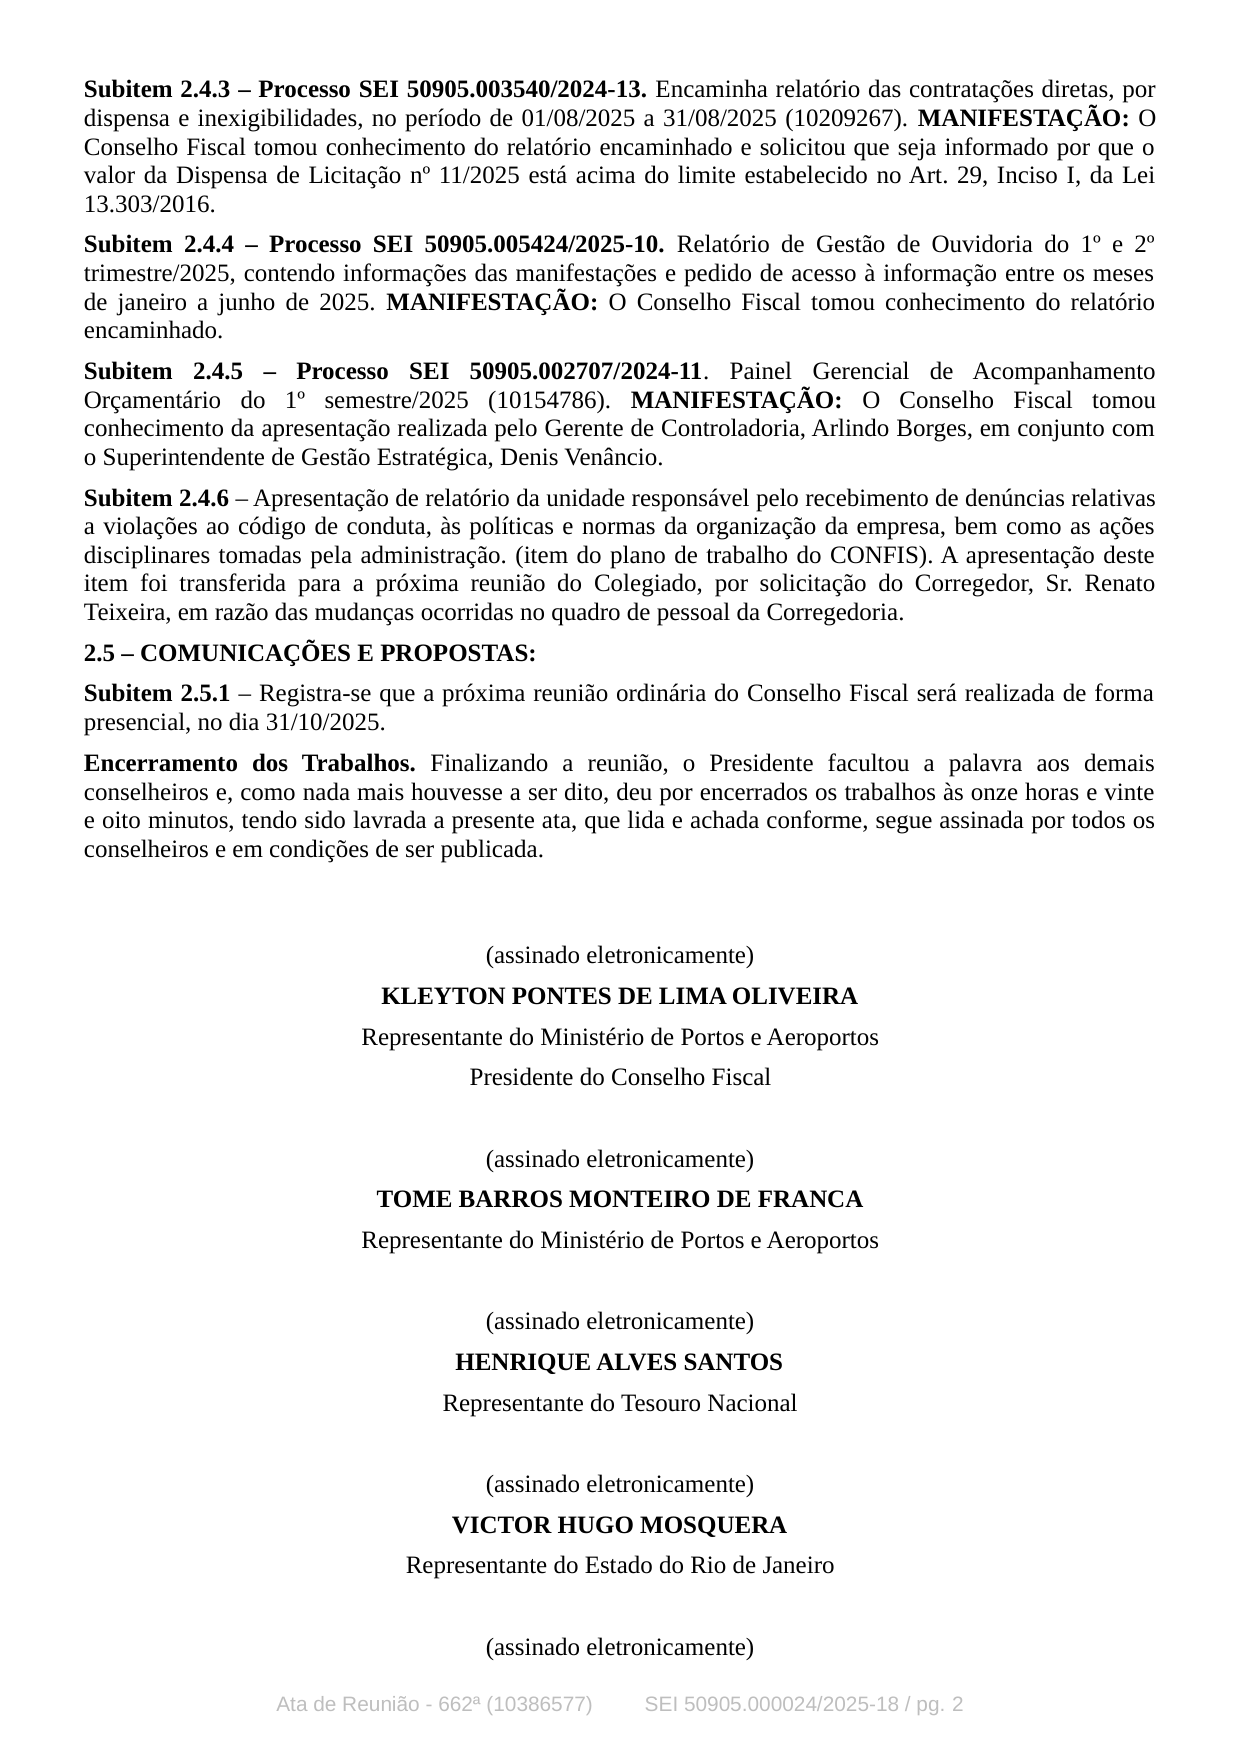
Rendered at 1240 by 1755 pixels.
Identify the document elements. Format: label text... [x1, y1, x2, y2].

text Subitem 2.4.3 – Processo SEI 50905.003540/2024-13. Encaminha relatório das contratações diretas, por dispensa e inexigibilidades, no período de 01/08/2025 a 31/08/2025 (10209267). MANIFESTAÇÃO: O Conselho Fiscal tomou conhecimento do relatório encaminhado e solicitou que seja informado por que o valor da Dispensa de Licitação nº 11/2025 está acima do limite estabelecido no Art. 29, Inciso I, da Lei 13.303/2016. [84, 75, 1156, 218]
text Representante do Estado do Rio de Janeiro [311, 1550, 929, 1579]
text HENRIQUE ALVES SANTOS [72, 1347, 1167, 1376]
text Subitem 2.4.6 – Apresentação de relatório da unidade responsável pelo recebimento de denúncias relativas a violações ao código de conduta, às políticas e normas da organização da empresa, bem como as ações disciplinares tomadas pela administração. (item do plano de trabalho do CONFIS). A apresentação deste item foi transferida para a próxima reunião do Colegiado, por solicitação do Corregedor, Sr. Renato Teixeira, em razão das mudanças ocorridas no quadro de pessoal da Corregedoria. [84, 483, 1156, 626]
text (assinado eletronicamente) [311, 1632, 929, 1660]
text (assinado eletronicamente) [311, 1144, 929, 1173]
text KLEYTON PONTES DE LIMA OLIVEIRA [72, 981, 1167, 1010]
text Encerramento dos Trabalhos. Finalizando a reunião, o Presidente facultou a palavra aos demais conselheiros e, como nada mais houvesse a ser dito, deu por encerrados os trabalhos às onze horas e vinte e oito minutos, tendo sido lavrada a presente ata, que lida e achada conforme, segue assinada por todos os conselheiros e em condições de ser publicada. [84, 748, 1156, 863]
text (assinado eletronicamente) [311, 1469, 929, 1498]
text Subitem 2.5.1 – Registra-se que a próxima reunião ordinária do Conselho Fiscal será realizada de forma presencial, no dia 31/10/2025. [84, 679, 1156, 736]
text 2.5 – COMUNICAÇÕES E PROPOSTAS: [84, 638, 1156, 667]
text Representante do Ministério de Portos e Aeroportos Presidente do Conselho Fiscal [311, 1022, 929, 1091]
text (assinado eletronicamente) [311, 1306, 929, 1335]
text VICTOR HUGO MOSQUERA [72, 1510, 1167, 1538]
text TOME BARROS MONTEIRO DE FRANCA [72, 1184, 1168, 1213]
text Subitem 2.4.5 – Processo SEI 50905.002707/2024-11. Painel Gerencial de Acompanhamento Orçamentário do 1º semestre/2025 (10154786). MANIFESTAÇÃO: O Conselho Fiscal tomou conhecimento da apresentação realizada pelo Gerente de Controladoria, Arlindo Borges, em conjunto com o Superintendente de Gestão Estratégica, Denis Venâncio. [84, 357, 1156, 471]
text (assinado eletronicamente) [311, 940, 929, 969]
text Subitem 2.4.4 – Processo SEI 50905.005424/2025-10. Relatório de Gestão de Ouvidoria do 1º e 2º trimestre/2025, contendo informações das manifestações e pedido de acesso à informação entre os meses de janeiro a junho de 2025. MANIFESTAÇÃO: O Conselho Fiscal tomou conhecimento do relatório encaminhado. [84, 230, 1156, 344]
text Representante do Ministério de Portos e Aeroportos [311, 1225, 929, 1254]
text Representante do Tesouro Nacional [311, 1388, 929, 1417]
